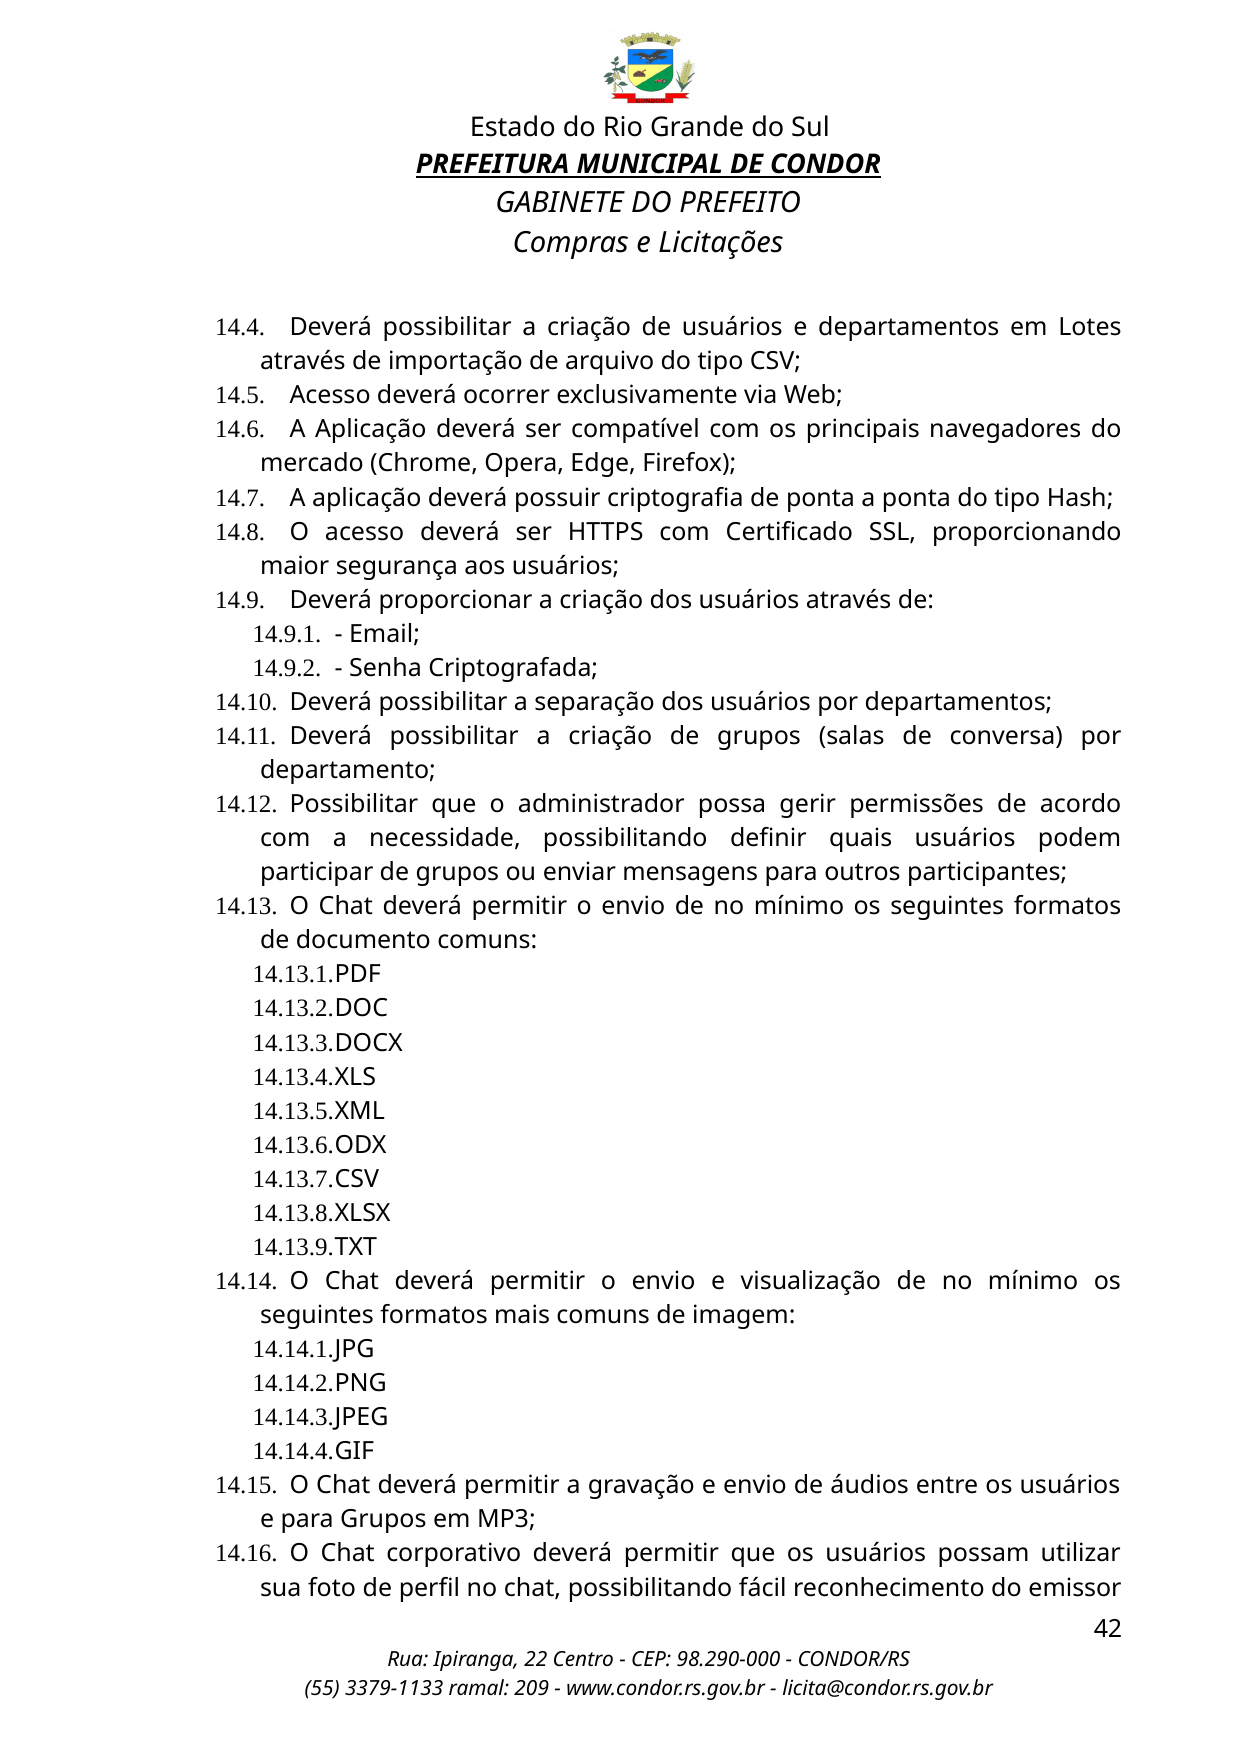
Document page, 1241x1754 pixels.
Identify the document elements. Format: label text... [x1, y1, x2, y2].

list DOC [252, 990, 1122, 1024]
list O Chat deverá permitir a gravação e envio de áudios entre os usuários e para Grupos em MP3; [215, 1467, 1122, 1535]
list O Chat deverá permitir o envio de no mínimo os seguintes formatos de documento comuns: [215, 888, 1122, 956]
list Deverá possibilitar a separação dos usuários por departamentos; [215, 683, 1122, 718]
list XLSX [252, 1194, 1122, 1228]
list - Senha Criptografada; [252, 649, 1122, 683]
list Deverá possibilitar a criação de grupos (salas de conversa) por departamento; [215, 718, 1122, 786]
list GIF [252, 1433, 1122, 1467]
list O Chat deverá permitir o envio e visualização de no mínimo os seguintes formatos mais comuns de imagem: [215, 1263, 1122, 1331]
list TXT [252, 1228, 1122, 1263]
list PNG [252, 1365, 1122, 1399]
list Possibilitar que o administrador possa gerir permissões de acordo com a necessidade, possibilitando definir quais usuários podem participar de grupos ou enviar mensagens para outros participantes; [215, 786, 1122, 888]
list DOCX [252, 1024, 1122, 1058]
list XLS [252, 1058, 1122, 1092]
list XML [252, 1092, 1122, 1126]
list Deverá proporcionar a criação dos usuários através de: [215, 581, 1122, 615]
list JPG [252, 1331, 1122, 1365]
list A aplicação deverá possuir criptografia de ponta a ponta do tipo Hash; [215, 479, 1122, 513]
list A Aplicação deverá ser compatível com os principais navegadores do mercado (Chrome, Opera, Edge, Firefox); [215, 411, 1122, 479]
list Deverá possibilitar a criação de usuários e departamentos em Lotes através de importação de arquivo do tipo CSV; [215, 309, 1122, 377]
list O Chat corporativo deverá permitir que os usuários possam utilizar sua foto de perfil no chat, possibilitando fácil reconhecimento do emissor [215, 1535, 1122, 1603]
list JPEG [252, 1399, 1122, 1433]
list O acesso deverá ser HTTPS com Certificado SSL, proporcionando maior segurança aos usuários; [215, 513, 1122, 581]
list PDF [252, 956, 1122, 990]
list Acesso deverá ocorrer exclusivamente via Web; [215, 377, 1122, 411]
list ODX [252, 1126, 1122, 1160]
list - Email; [252, 615, 1122, 649]
list CSV [252, 1160, 1122, 1194]
